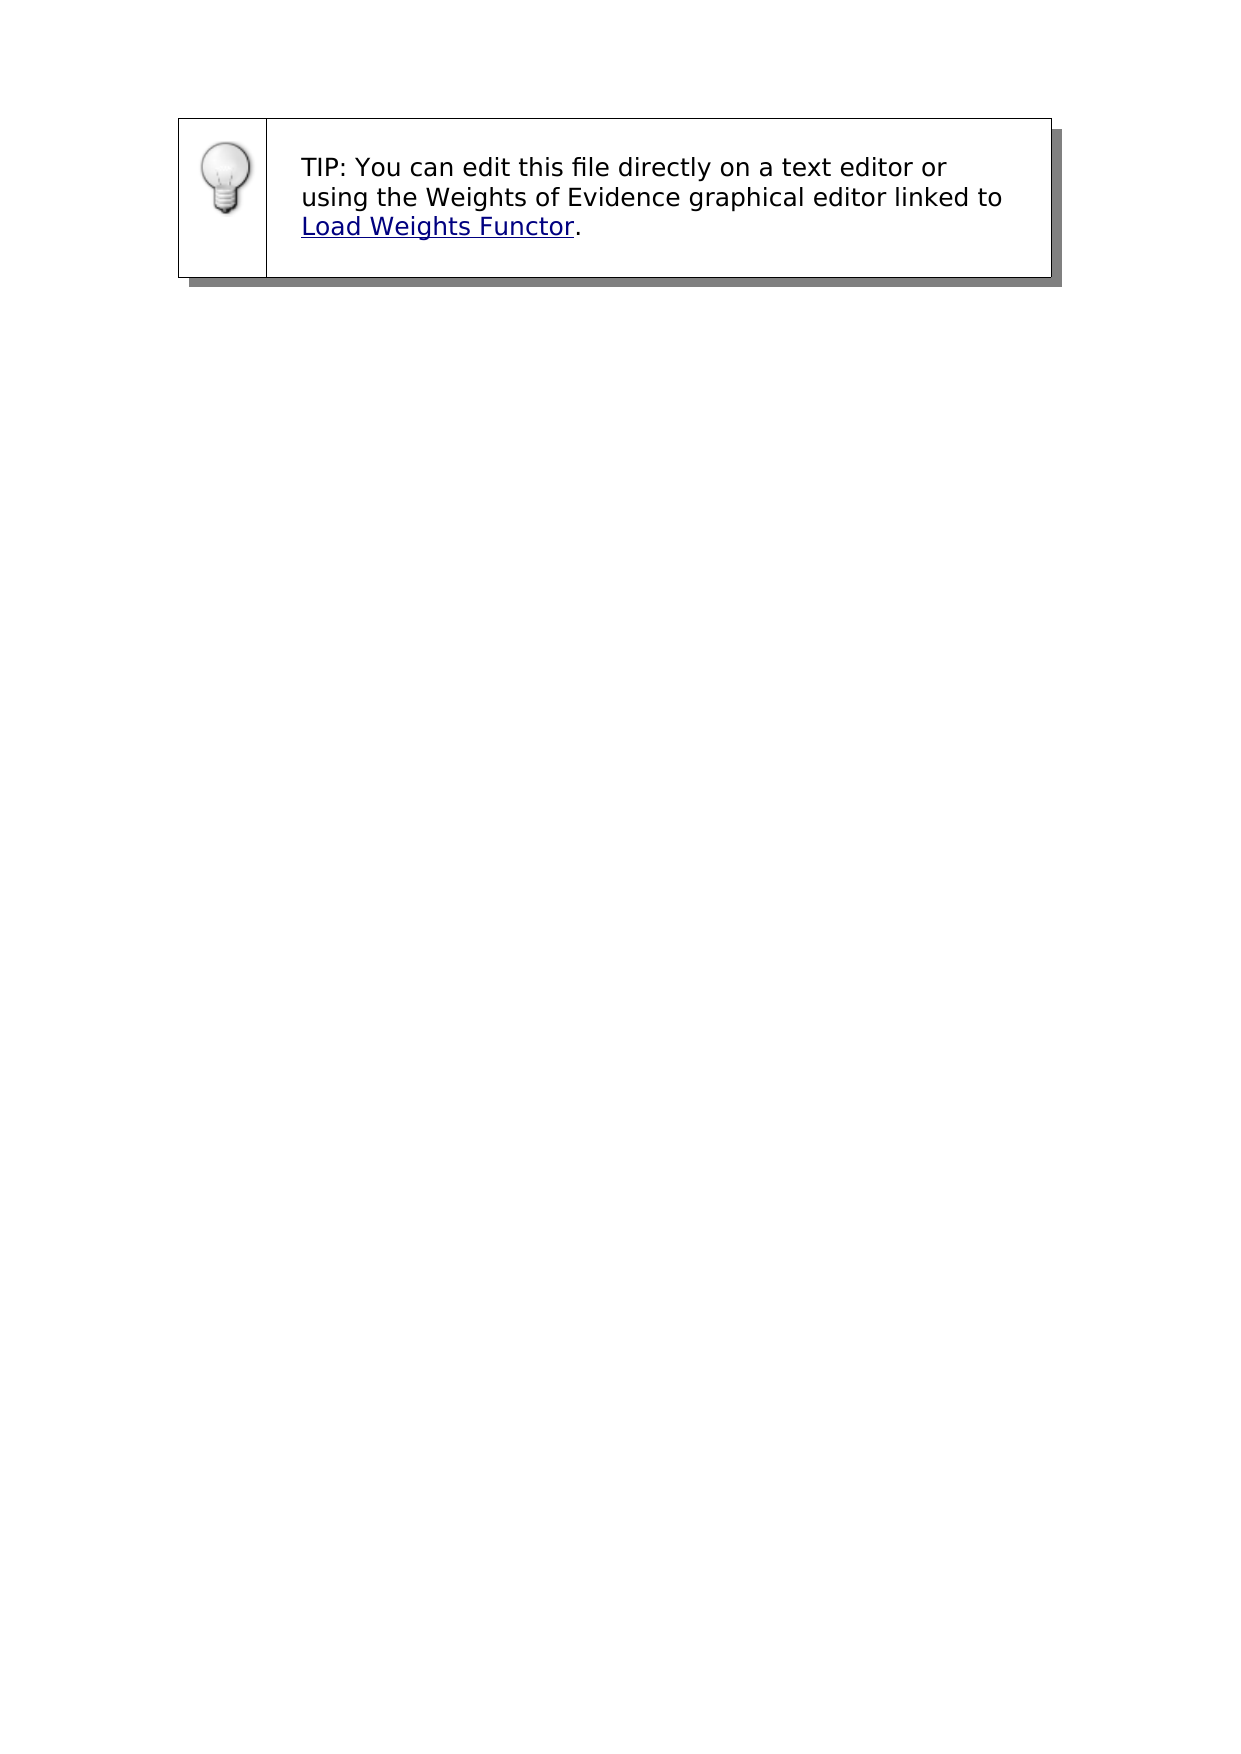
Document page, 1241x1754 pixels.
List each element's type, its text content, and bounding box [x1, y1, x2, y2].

table_header TIP: You can edit this file directly on a text editor or using the Weights of Evidence graphical editor linked to Load Weights Functor. [267, 119, 1051, 277]
table_header [179, 119, 266, 277]
picture [190, 141, 266, 217]
